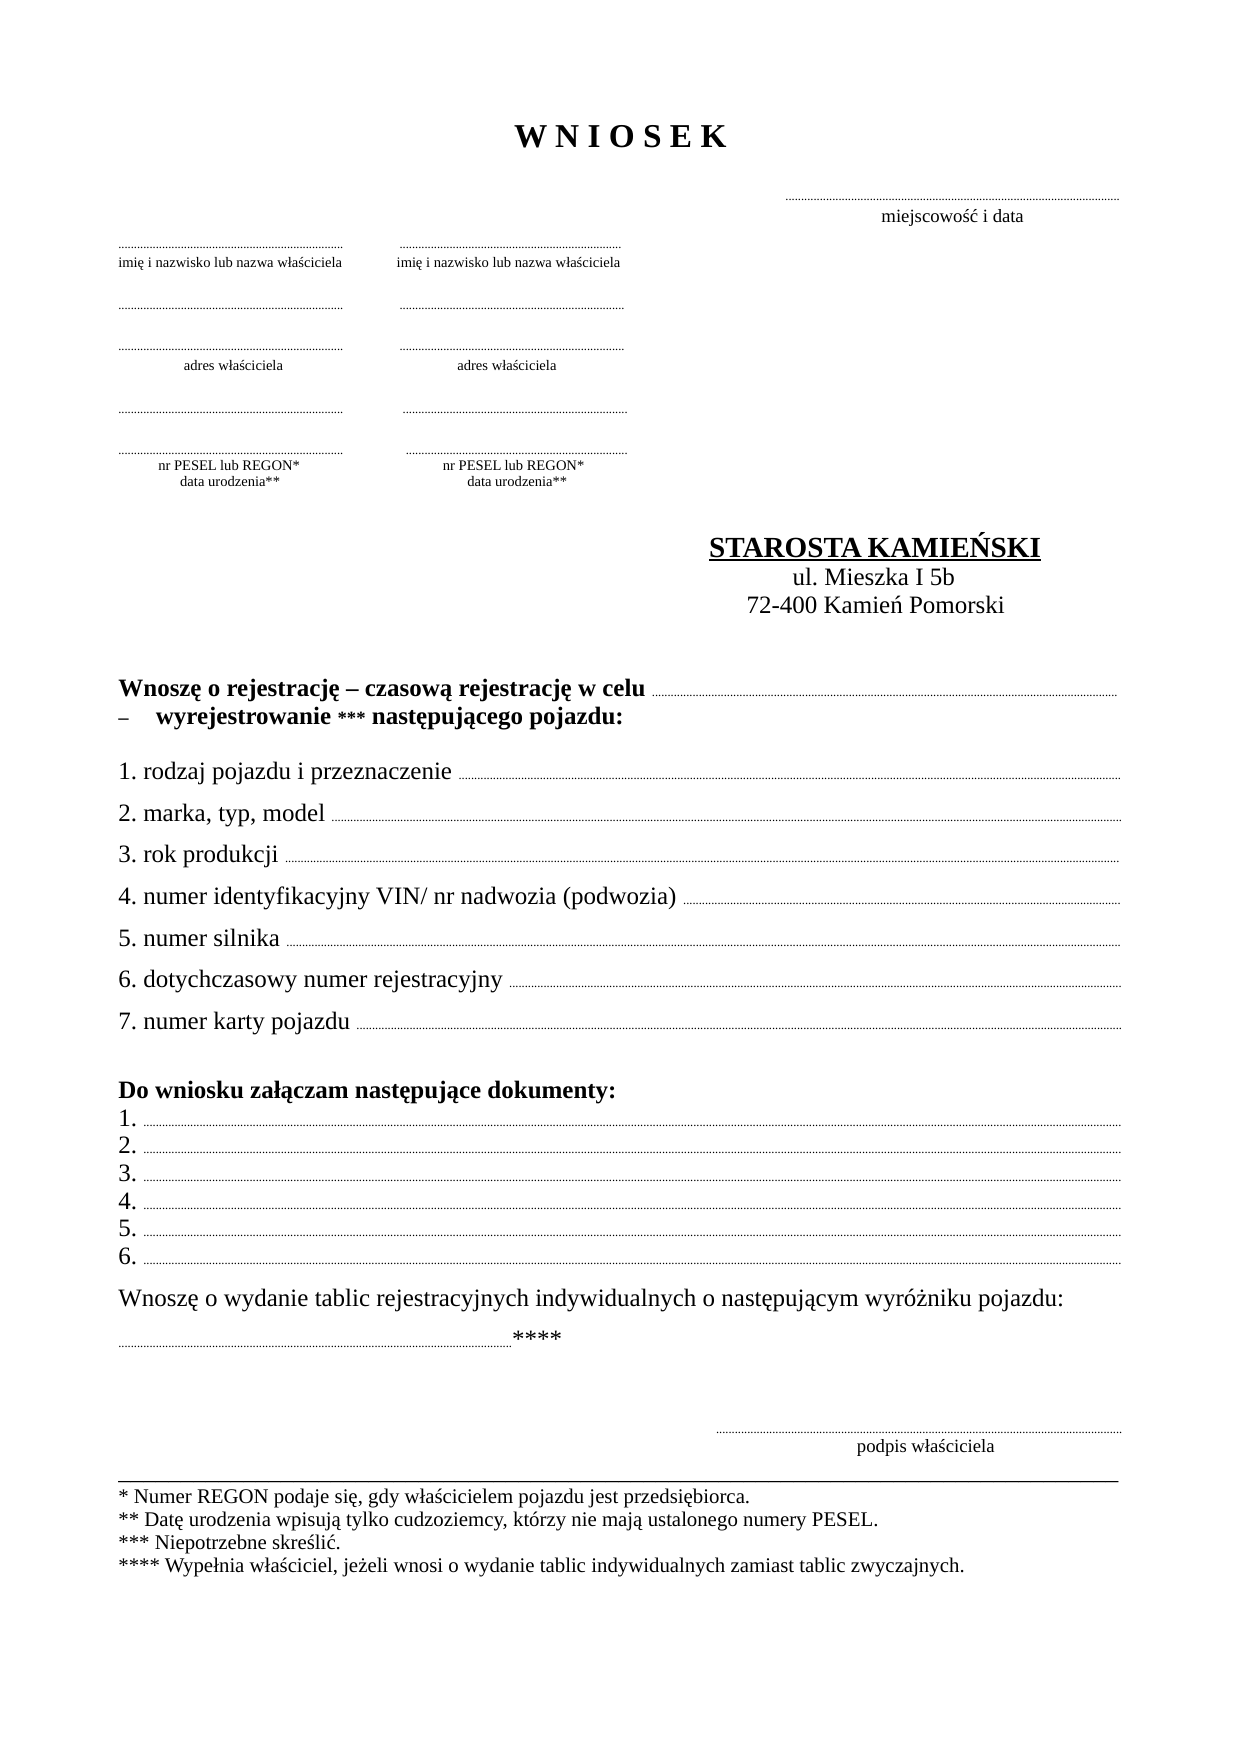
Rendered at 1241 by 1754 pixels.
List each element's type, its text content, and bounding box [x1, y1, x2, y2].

text podpis właściciela [118, 1436, 1122, 1457]
text 2. marka, typ, model ............................................................................................................................................................................................................................................................. [118, 799, 1122, 827]
text miejscowość i data [118, 206, 1122, 227]
text 1. ......................................................................................................................................................................................................................................................................................................................... [118, 1104, 1122, 1131]
text ........................................................................ ........................................................................ [118, 402, 1122, 416]
text 6. ......................................................................................................................................................................................................................................................................................................................... [118, 1242, 1122, 1270]
text * Numer REGON podaje się, gdy właścicielem pojazdu jest przedsiębiorca. [118, 1485, 1122, 1508]
text 7. numer karty pojazdu ..................................................................................................................................................................................................................................................... [118, 1007, 1122, 1034]
text ........................................................................ ........................................................................ [118, 298, 1122, 312]
text ........................................................................................................... [118, 178, 1122, 206]
text 4. numer identyfikacyjny VIN/ nr nadwozia (podwozia) ............................................................................................................................................ [118, 882, 1122, 910]
text adres właściciela adres właściciela [118, 353, 1122, 374]
text 5. numer silnika ........................................................................................................................................................................................................................................................................... [118, 924, 1122, 951]
text Wnoszę o rejestrację – czasową rejestrację w celu ..................................................................................................................................................... [118, 674, 1122, 702]
text ........................................................................ ........................................................................ [118, 340, 1122, 353]
text nr PESEL lub REGON* nr PESEL lub REGON* [118, 457, 1122, 473]
text ..............................................................................................................................**** [118, 1325, 1122, 1353]
text 3. ......................................................................................................................................................................................................................................................................................................................... [118, 1159, 1122, 1187]
text **** Wypełnia właściciel, jeżeli wnosi o wydanie tablic indywidualnych zamiast tablic zwyczajnych. [118, 1554, 1122, 1577]
text 3. rok produkcji ........................................................................................................................................................................................................................................................................... [118, 841, 1122, 868]
text ........................................................................ ....................................................................... [118, 443, 1122, 457]
text W N I O S E K [118, 118, 1122, 155]
text Do wniosku załączam następujące dokumenty: [118, 1076, 1122, 1104]
text Wnoszę o wydanie tablic rejestracyjnych indywidualnych o następującym wyróżniku pojazdu: [118, 1284, 1122, 1312]
text 6. dotychczasowy numer rejestracyjny .................................................................................................................................................................................................... [118, 965, 1122, 993]
text STAROSTA KAMIEŃSKI [118, 531, 1122, 563]
text 1. rodzaj pojazdu i przeznaczenie .................................................................................................................................................................................................................... [118, 757, 1122, 785]
text 72-400 Kamień Pomorski [118, 591, 1122, 619]
text ** Datę urodzenia wpisują tylko cudzoziemcy, którzy nie mają ustalonego numery PESEL. [118, 1508, 1122, 1531]
list wyrejestrowanie *** następującego pojazdu: [118, 702, 1122, 730]
text ul. Mieszka I 5b [118, 563, 1122, 591]
text imię i nazwisko lub nazwa właściciela imię i nazwisko lub nazwa właściciela [118, 254, 1122, 270]
text 2. ......................................................................................................................................................................................................................................................................................................................... [118, 1131, 1122, 1159]
text *** Niepotrzebne skreślić. [118, 1531, 1122, 1554]
text ________________________________________________________________________________ [118, 1457, 1122, 1485]
text data urodzenia** data urodzenia** [118, 473, 1122, 490]
text .................................................................................................................................. [118, 1422, 1122, 1436]
text 5. ......................................................................................................................................................................................................................................................................................................................... [118, 1214, 1122, 1242]
text 4. ......................................................................................................................................................................................................................................................................................................................... [118, 1187, 1122, 1214]
text ........................................................................ ....................................................................... [118, 227, 1122, 254]
